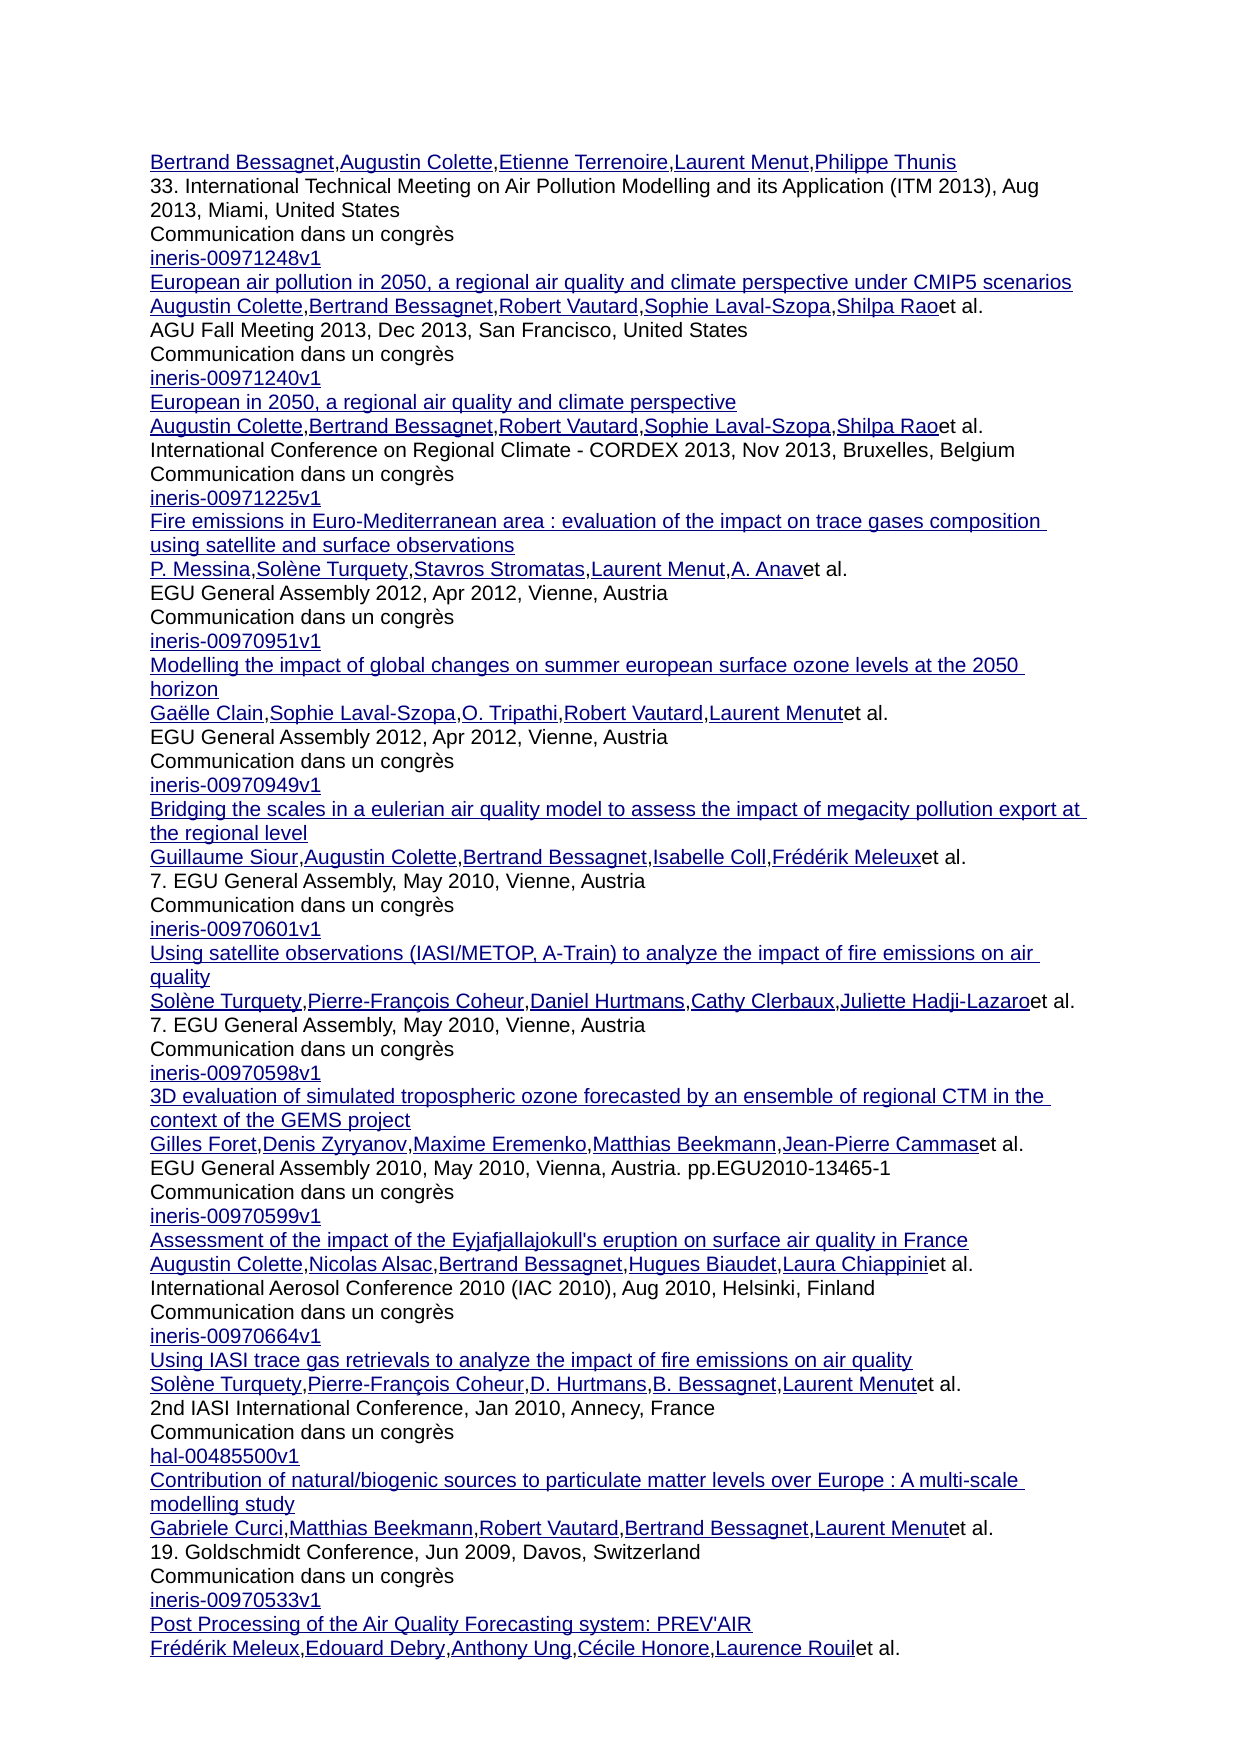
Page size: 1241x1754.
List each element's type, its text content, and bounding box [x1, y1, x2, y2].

table_cell Assessment of the impact of the Eyjafjallajokull's eruption on surface air quality in France Augustin Colette,Nicolas Alsac,Bertrand Bessagnet,Hugues Biaudet,Laura Chiappiniet al. International Aerosol Conference 2010 (IAC 2010), Aug 2010, Helsinki, Finland Communication dans un congrès ineris-00970664v1 [150, 1228, 1090, 1348]
table_cell Modelling the impact of global changes on summer european surface ozone levels at the 2050 horizon Gaëlle Clain,Sophie Laval-Szopa,O. Tripathi,Robert Vautard,Laurent Menutet al. EGU General Assembly 2012, Apr 2012, Vienne, Austria Communication dans un congrès ineris-00970949v1 [150, 653, 1090, 797]
table_cell Using satellite observations (IASI/METOP, A-Train) to analyze the impact of fire emissions on air quality Solène Turquety,Pierre-François Coheur,Daniel Hurtmans,Cathy Clerbaux,Juliette Hadji-Lazaroet al. 7. EGU General Assembly, May 2010, Vienne, Austria Communication dans un congrès ineris-00970598v1 [150, 941, 1090, 1084]
table_cell European in 2050, a regional air quality and climate perspective Augustin Colette,Bertrand Bessagnet,Robert Vautard,Sophie Laval-Szopa,Shilpa Raoet al. International Conference on Regional Climate - CORDEX 2013, Nov 2013, Bruxelles, Belgium Communication dans un congrès ineris-00971225v1 [150, 390, 1090, 509]
table_cell Post Processing of the Air Quality Forecasting system: PREV'AIR Frédérik Meleux,Edouard Debry,Anthony Ung,Cécile Honore,Laurence Rouilet al. [150, 1611, 1090, 1659]
table_cell Bridging the scales in a eulerian air quality model to assess the impact of megacity pollution export at the regional level Guillaume Siour,Augustin Colette,Bertrand Bessagnet,Isabelle Coll,Frédérik Meleuxet al. 7. EGU General Assembly, May 2010, Vienne, Austria Communication dans un congrès ineris-00970601v1 [150, 797, 1090, 941]
table_cell Fire emissions in Euro-Mediterranean area : evaluation of the impact on trace gases composition using satellite and surface observations P. Messina,Solène Turquety,Stavros Stromatas,Laurent Menut,A. Anavet al. EGU General Assembly 2012, Apr 2012, Vienne, Austria Communication dans un congrès ineris-00970951v1 [150, 509, 1090, 653]
table_cell Bertrand Bessagnet,Augustin Colette,Etienne Terrenoire,Laurent Menut,Philippe Thunis 33. International Technical Meeting on Air Pollution Modelling and its Application (ITM 2013), Aug 2013, Miami, United States Communication dans un congrès ineris-00971248v1 [150, 150, 1090, 270]
table_cell Contribution of natural/biogenic sources to particulate matter levels over Europe : A multi-scale modelling study Gabriele Curci,Matthias Beekmann,Robert Vautard,Bertrand Bessagnet,Laurent Menutet al. 19. Goldschmidt Conference, Jun 2009, Davos, Switzerland Communication dans un congrès ineris-00970533v1 [150, 1468, 1090, 1611]
table_cell European air pollution in 2050, a regional air quality and climate perspective under CMIP5 scenarios Augustin Colette,Bertrand Bessagnet,Robert Vautard,Sophie Laval-Szopa,Shilpa Raoet al. AGU Fall Meeting 2013, Dec 2013, San Francisco, United States Communication dans un congrès ineris-00971240v1 [150, 270, 1090, 389]
table_cell Using IASI trace gas retrievals to analyze the impact of fire emissions on air quality Solène Turquety,Pierre-François Coheur,D. Hurtmans,B. Bessagnet,Laurent Menutet al. 2nd IASI International Conference, Jan 2010, Annecy, France Communication dans un congrès hal-00485500v1 [150, 1348, 1090, 1468]
table_cell 3D evaluation of simulated tropospheric ozone forecasted by an ensemble of regional CTM in the context of the GEMS project Gilles Foret,Denis Zyryanov,Maxime Eremenko,Matthias Beekmann,Jean-Pierre Cammaset al. EGU General Assembly 2010, May 2010, Vienna, Austria. pp.EGU2010-13465-1 Communication dans un congrès ineris-00970599v1 [150, 1084, 1090, 1228]
